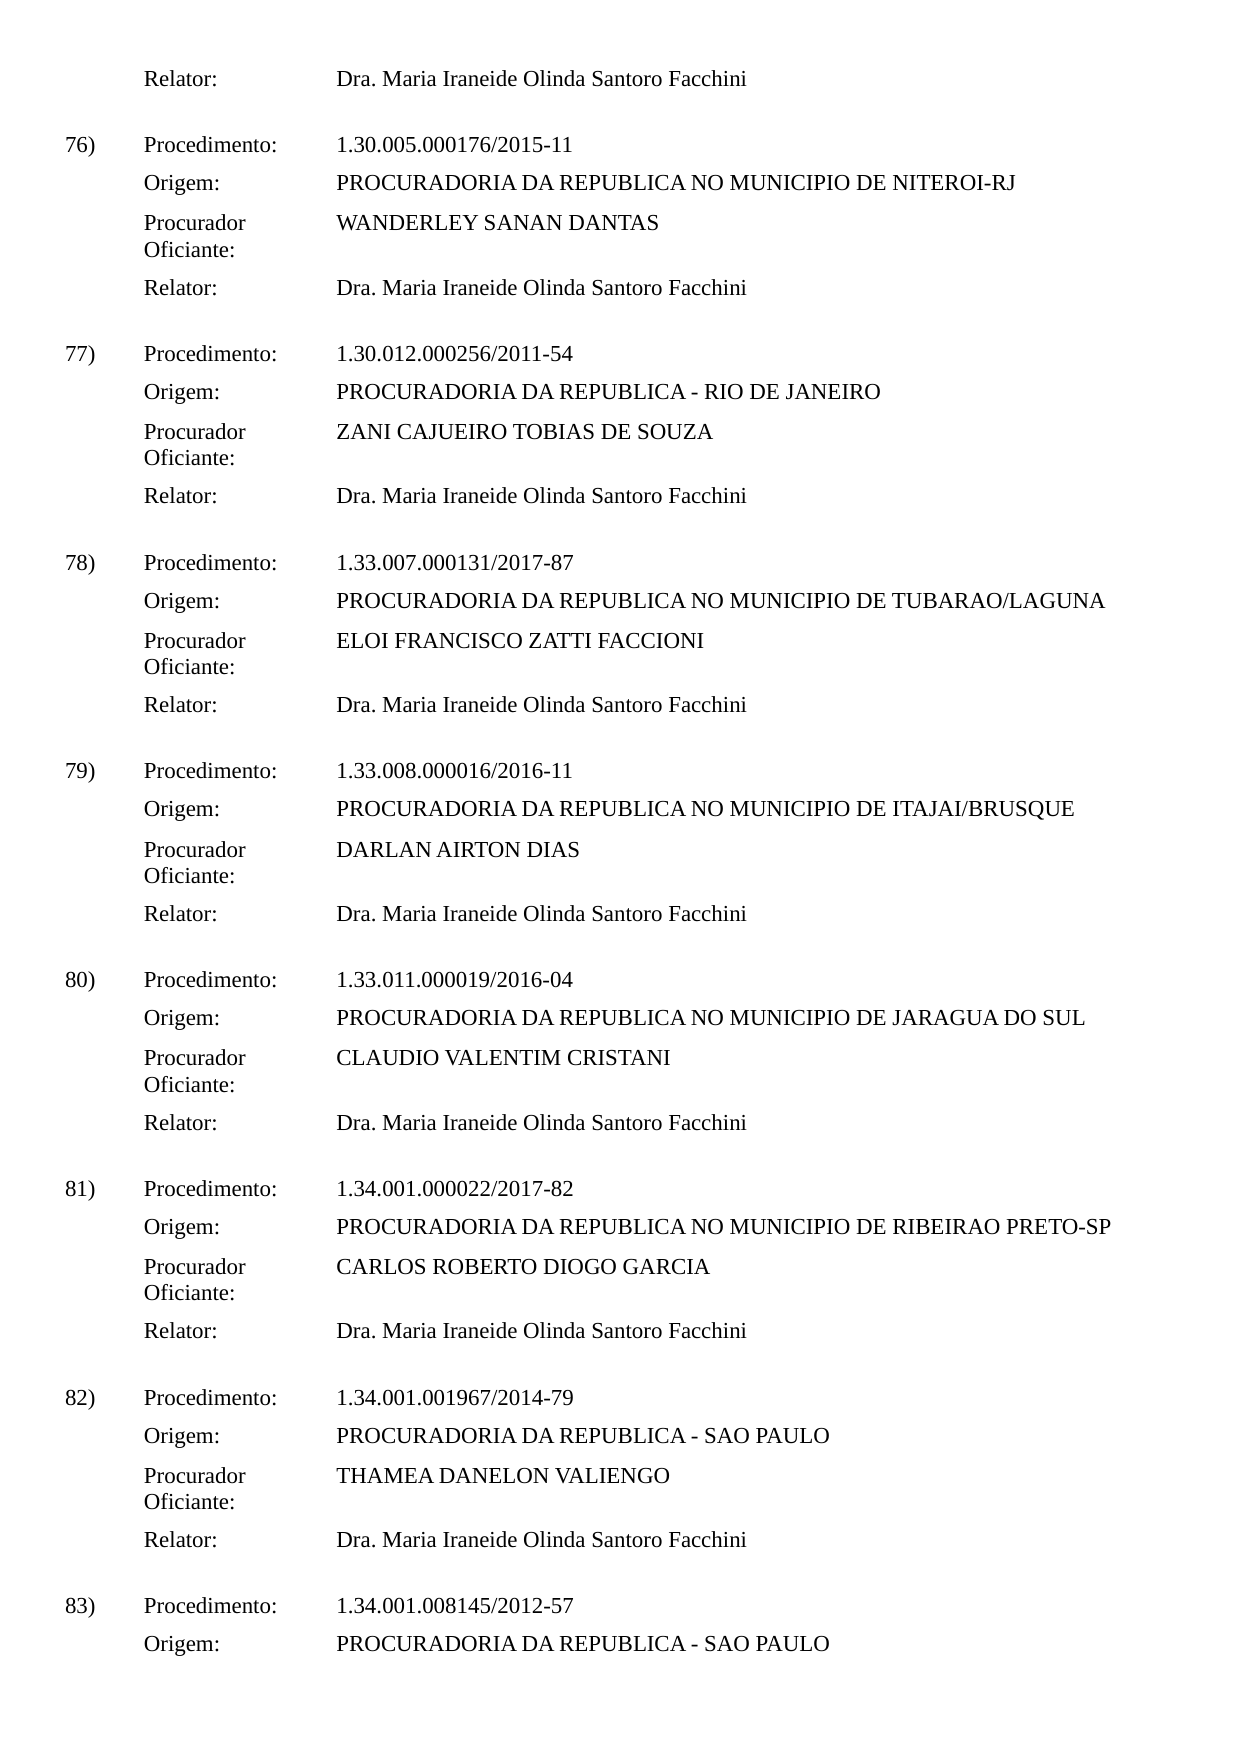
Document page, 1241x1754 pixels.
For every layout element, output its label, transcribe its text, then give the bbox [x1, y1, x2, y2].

table_cell Relator: [138, 894, 330, 934]
table_cell [59, 685, 138, 726]
table_cell PROCURADORIA DA REPUBLICA NO MUNICIPIO DE NITEROI-RJ [330, 164, 1181, 204]
table_cell [59, 581, 138, 621]
table_cell [59, 1207, 138, 1247]
table_cell [59, 1625, 138, 1665]
table_cell Relator: [138, 685, 330, 726]
table_cell Procurador Oficiante: [138, 1039, 330, 1103]
table_header Procedimento: [138, 543, 330, 581]
table_cell [59, 477, 138, 517]
table_cell [59, 894, 138, 934]
table_cell ELOI FRANCISCO ZATTI FACCIONI [330, 621, 1181, 685]
table_header 1.33.008.000016/2016-11 [330, 752, 1181, 790]
table_cell Dra. Maria Iraneide Olinda Santoro Facchini [330, 1312, 1181, 1352]
table_header 1.34.001.008145/2012-57 [330, 1587, 1181, 1625]
table_cell Procurador Oficiante: [138, 413, 330, 477]
table_header 1.30.005.000176/2015-11 [330, 126, 1181, 163]
table_cell [59, 790, 138, 830]
table_cell [59, 1456, 138, 1520]
table_cell [59, 268, 138, 308]
table_cell [59, 59, 138, 99]
table_header 1.33.007.000131/2017-87 [330, 543, 1181, 581]
table_cell Procurador Oficiante: [138, 621, 330, 685]
table_cell THAMEA DANELON VALIENGO [330, 1456, 1181, 1520]
table_cell Relator: [138, 1520, 330, 1561]
table_cell Origem: [138, 790, 330, 830]
table_header 79) [59, 752, 138, 790]
table_cell Origem: [138, 1625, 330, 1665]
table_header Procedimento: [138, 752, 330, 790]
table_header Procedimento: [138, 1378, 330, 1416]
table_header Procedimento: [138, 1587, 330, 1625]
table_header Procedimento: [138, 334, 330, 372]
table_header 81) [59, 1169, 138, 1207]
table_cell Origem: [138, 999, 330, 1039]
table_header 80) [59, 961, 138, 998]
table_cell Dra. Maria Iraneide Olinda Santoro Facchini [330, 1103, 1181, 1143]
table_cell [59, 204, 138, 268]
table_cell [59, 1312, 138, 1352]
table_header Procedimento: [138, 1169, 330, 1207]
table_cell PROCURADORIA DA REPUBLICA NO MUNICIPIO DE TUBARAO/LAGUNA [330, 581, 1181, 621]
table_cell Procurador Oficiante: [138, 204, 330, 268]
table_cell Dra. Maria Iraneide Olinda Santoro Facchini [330, 268, 1181, 308]
table_cell PROCURADORIA DA REPUBLICA NO MUNICIPIO DE ITAJAI/BRUSQUE [330, 790, 1181, 830]
table_cell Relator: [138, 268, 330, 308]
table_header Procedimento: [138, 961, 330, 998]
table_cell CARLOS ROBERTO DIOGO GARCIA [330, 1248, 1181, 1312]
table_cell PROCURADORIA DA REPUBLICA NO MUNICIPIO DE JARAGUA DO SUL [330, 999, 1181, 1039]
table_header Procedimento: [138, 126, 330, 163]
table_cell [59, 1416, 138, 1456]
table_header 1.30.012.000256/2011-54 [330, 334, 1181, 372]
table_cell [59, 413, 138, 477]
table_header 1.34.001.001967/2014-79 [330, 1378, 1181, 1416]
table_cell PROCURADORIA DA REPUBLICA - SAO PAULO [330, 1416, 1181, 1456]
table_header 83) [59, 1587, 138, 1625]
table_cell DARLAN AIRTON DIAS [330, 830, 1181, 894]
table_cell [59, 1248, 138, 1312]
table_cell ZANI CAJUEIRO TOBIAS DE SOUZA [330, 413, 1181, 477]
table_cell [59, 999, 138, 1039]
table_cell [59, 372, 138, 412]
table_cell [59, 1103, 138, 1143]
table_header 78) [59, 543, 138, 581]
table_cell PROCURADORIA DA REPUBLICA NO MUNICIPIO DE RIBEIRAO PRETO-SP [330, 1207, 1181, 1247]
table_header 82) [59, 1378, 138, 1416]
table_cell PROCURADORIA DA REPUBLICA - SAO PAULO [330, 1625, 1181, 1665]
table_cell [59, 1039, 138, 1103]
table_cell Relator: [138, 59, 330, 99]
table_cell Relator: [138, 1312, 330, 1352]
table_cell Origem: [138, 372, 330, 412]
table_header 77) [59, 334, 138, 372]
table_cell Origem: [138, 164, 330, 204]
table_cell Origem: [138, 1416, 330, 1456]
table_cell Origem: [138, 1207, 330, 1247]
table_cell Dra. Maria Iraneide Olinda Santoro Facchini [330, 894, 1181, 934]
table_cell Dra. Maria Iraneide Olinda Santoro Facchini [330, 59, 1181, 99]
table_header 1.33.011.000019/2016-04 [330, 961, 1181, 998]
table_cell Relator: [138, 477, 330, 517]
table_cell PROCURADORIA DA REPUBLICA - RIO DE JANEIRO [330, 372, 1181, 412]
table_header 1.34.001.000022/2017-82 [330, 1169, 1181, 1207]
table_cell Procurador Oficiante: [138, 830, 330, 894]
table_cell Dra. Maria Iraneide Olinda Santoro Facchini [330, 477, 1181, 517]
table_cell [59, 830, 138, 894]
table_cell [59, 1520, 138, 1561]
table_cell Procurador Oficiante: [138, 1456, 330, 1520]
table_cell Relator: [138, 1103, 330, 1143]
table_cell WANDERLEY SANAN DANTAS [330, 204, 1181, 268]
table_header 76) [59, 126, 138, 163]
table_cell Origem: [138, 581, 330, 621]
table_cell Procurador Oficiante: [138, 1248, 330, 1312]
table_cell [59, 621, 138, 685]
table_cell Dra. Maria Iraneide Olinda Santoro Facchini [330, 1520, 1181, 1561]
table_cell [59, 164, 138, 204]
table_cell CLAUDIO VALENTIM CRISTANI [330, 1039, 1181, 1103]
table_cell Dra. Maria Iraneide Olinda Santoro Facchini [330, 685, 1181, 726]
